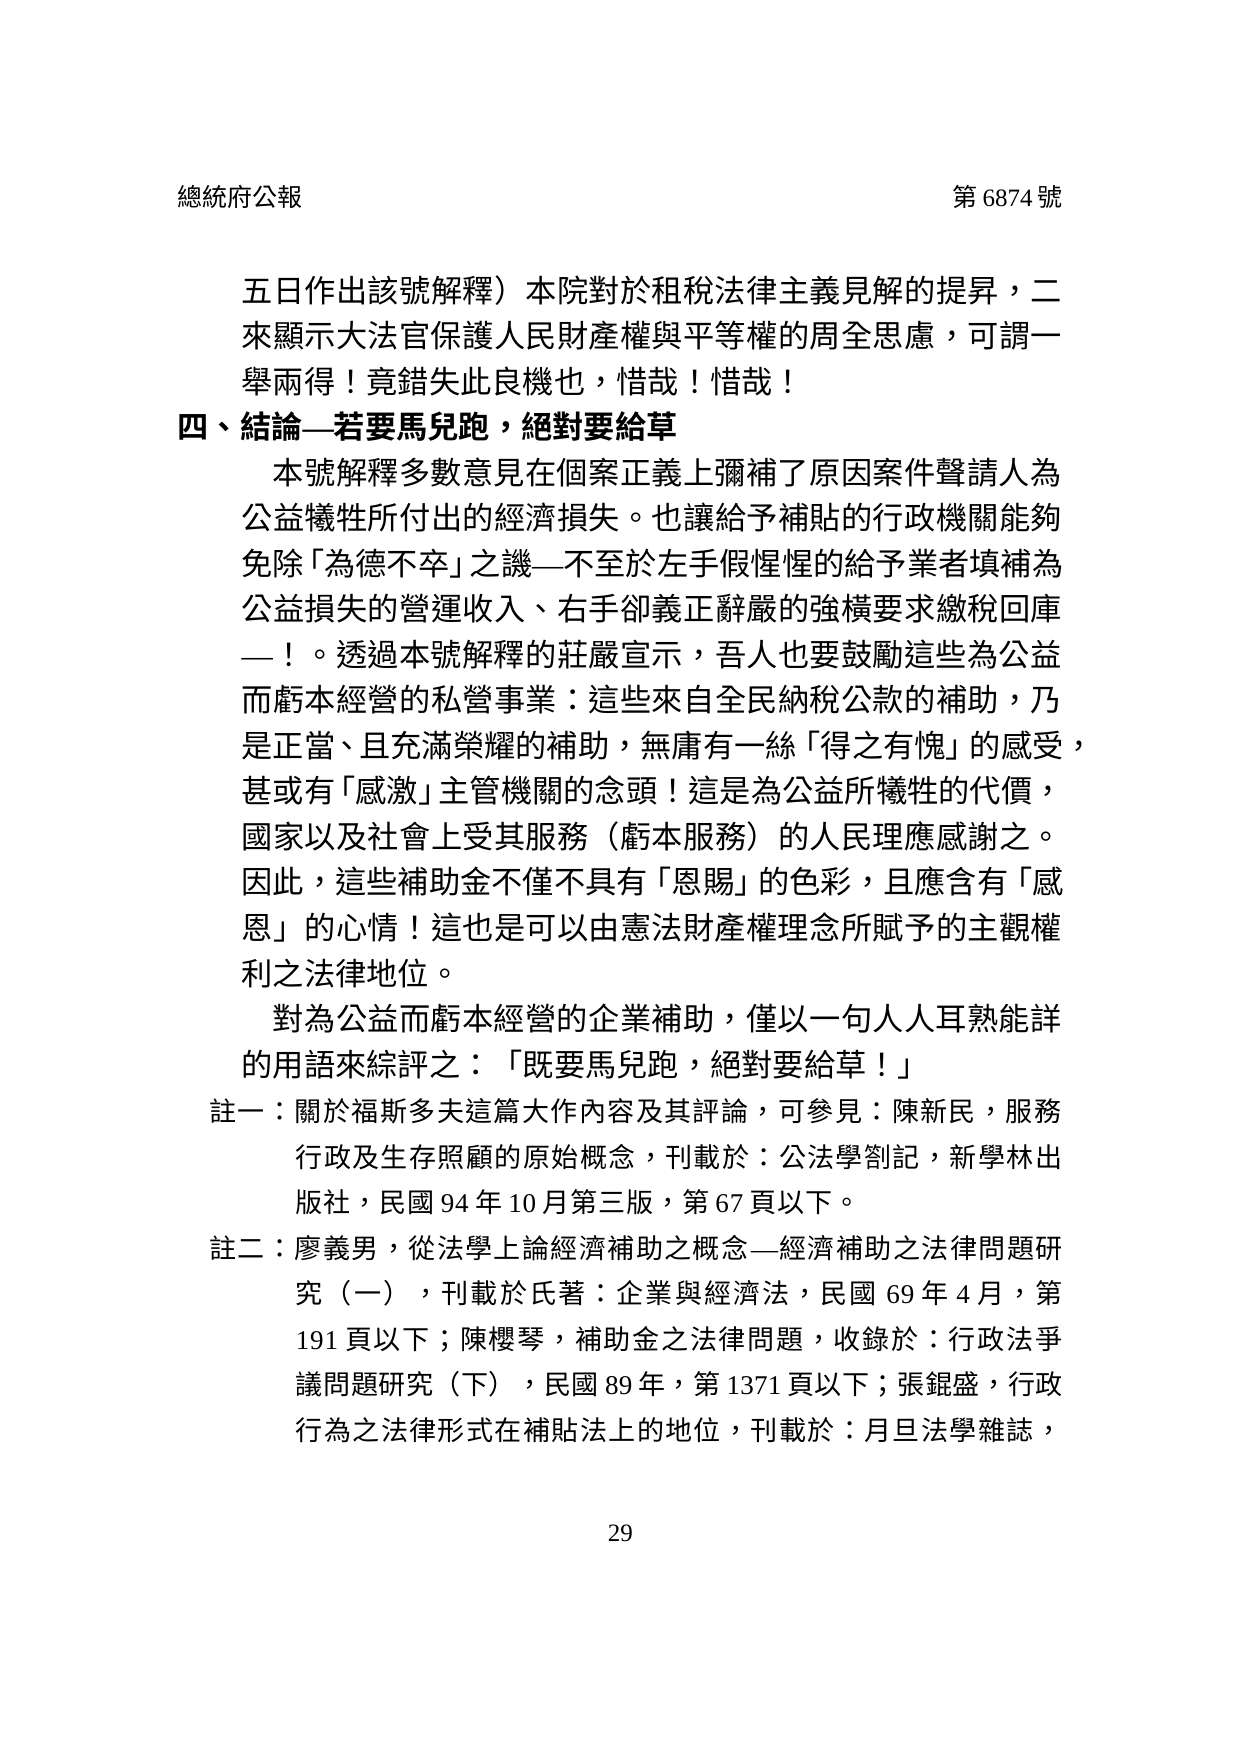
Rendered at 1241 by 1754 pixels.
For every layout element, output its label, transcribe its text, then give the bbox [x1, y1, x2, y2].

text 註二：廖義男，從法學上論經濟補助之概念—經濟補助之法律問題研究（一），刊載於氏著：企業與經濟法，民國69年4月，第191頁以下；陳櫻琴，補助金之法律問題，收錄於：行政法爭議問題研究（下），民國89年，第1371頁以下；張錕盛，行政行為之法律形式在補貼法上的地位，刊載於：月旦法學雜誌， [209, 1222, 1063, 1449]
text 四、結論—若要馬兒跑，絕對要給草 [177, 402, 1063, 448]
text 註一：關於福斯多夫這篇大作內容及其評論，可參見：陳新民，服務行政及生存照顧的原始概念，刊載於：公法學劄記，新學林出版社，民國94年10月第三版，第67頁以下。 [209, 1085, 1063, 1222]
text 本號解釋多數意見在個案正義上彌補了原因案件聲請人為公益犧牲所付出的經濟損失。也讓給予補貼的行政機關能夠免除「為德不卒」之譏—不至於左手假惺惺的給予業者填補為公益損失的營運收入、右手卻義正辭嚴的強橫要求繳稅回庫—！。透過本號解釋的莊嚴宣示，吾人也要鼓勵這些為公益而虧本經營的私營事業：這些來自全民納稅公款的補助，乃是正當、且充滿榮耀的補助，無庸有一絲「得之有愧」的感受，甚或有「感激」主管機關的念頭！這是為公益所犧牲的代價，國家以及社會上受其服務（虧本服務）的人民理應感謝之。因此，這些補助金不僅不具有「恩賜」的色彩，且應含有「感恩」的心情！這也是可以由憲法財產權理念所賦予的主觀權利之法律地位。 [241, 448, 1063, 994]
text 五日作出該號解釋）本院對於租稅法律主義見解的提昇，二來顯示大法官保護人民財產權與平等權的周全思慮，可謂一舉兩得！竟錯失此良機也，惜哉！惜哉！ [241, 266, 1063, 402]
text 對為公益而虧本經營的企業補助，僅以一句人人耳熟能詳的用語來綜評之：「既要馬兒跑，絕對要給草！」 [241, 994, 1063, 1085]
